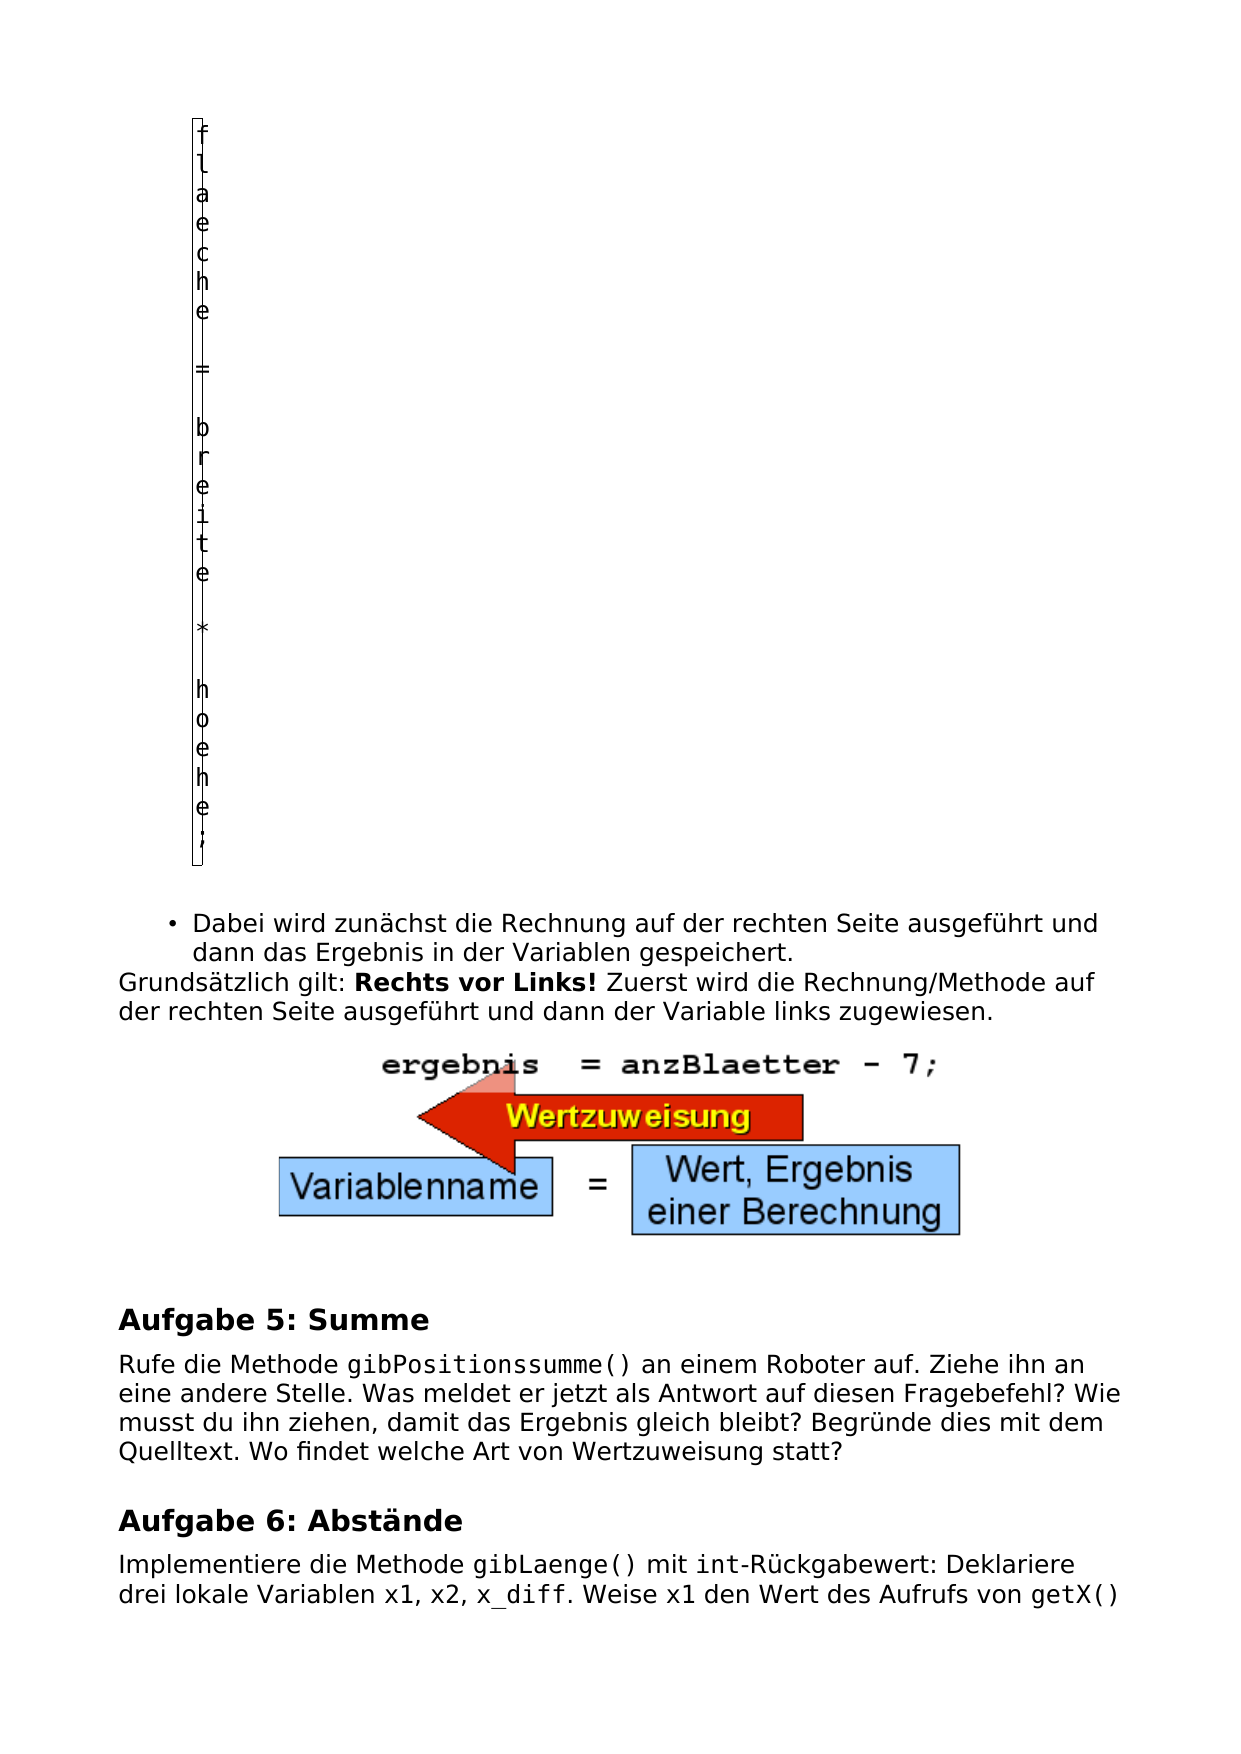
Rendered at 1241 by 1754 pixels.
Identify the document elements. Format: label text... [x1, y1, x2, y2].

subtitle Aufgabe 6: Abstände [118, 1504, 1122, 1538]
subtitle Aufgabe 5: Summe [118, 1304, 1122, 1338]
text Implementiere die Methode gibLaenge() mit int-Rückgabewert: Deklariere drei lokale Variablen x1, x2, x_diff. Weise x1 den Wert des Aufrufs von getX() [118, 1551, 1122, 1609]
list Dabei wird zunächst die Rechnung auf der rechten Seite ausgeführt und dann das Ergebnis in der Variablen gespeichert. [177, 909, 1122, 968]
table_header flaeche = breite * hoehe; [193, 119, 202, 865]
picture [278, 1038, 962, 1237]
text Grundsätzlich gilt: Rechts vor Links! Zuerst wird die Rechnung/Methode auf der rechten Seite ausgeführt und dann der Variable links zugewiesen. [118, 968, 1122, 1026]
text Rufe die Methode gibPositionssumme() an einem Roboter auf. Ziehe ihn an eine andere Stelle. Was mel­det er jetzt als Ant­wort auf diesen Fragebefehl? Wie musst du ihn ziehen, damit das Ergebnis gleich bleibt? Begründe dies mit dem Quelltext. Wo findet welche Art von Wertzuweisung statt? [118, 1350, 1122, 1467]
